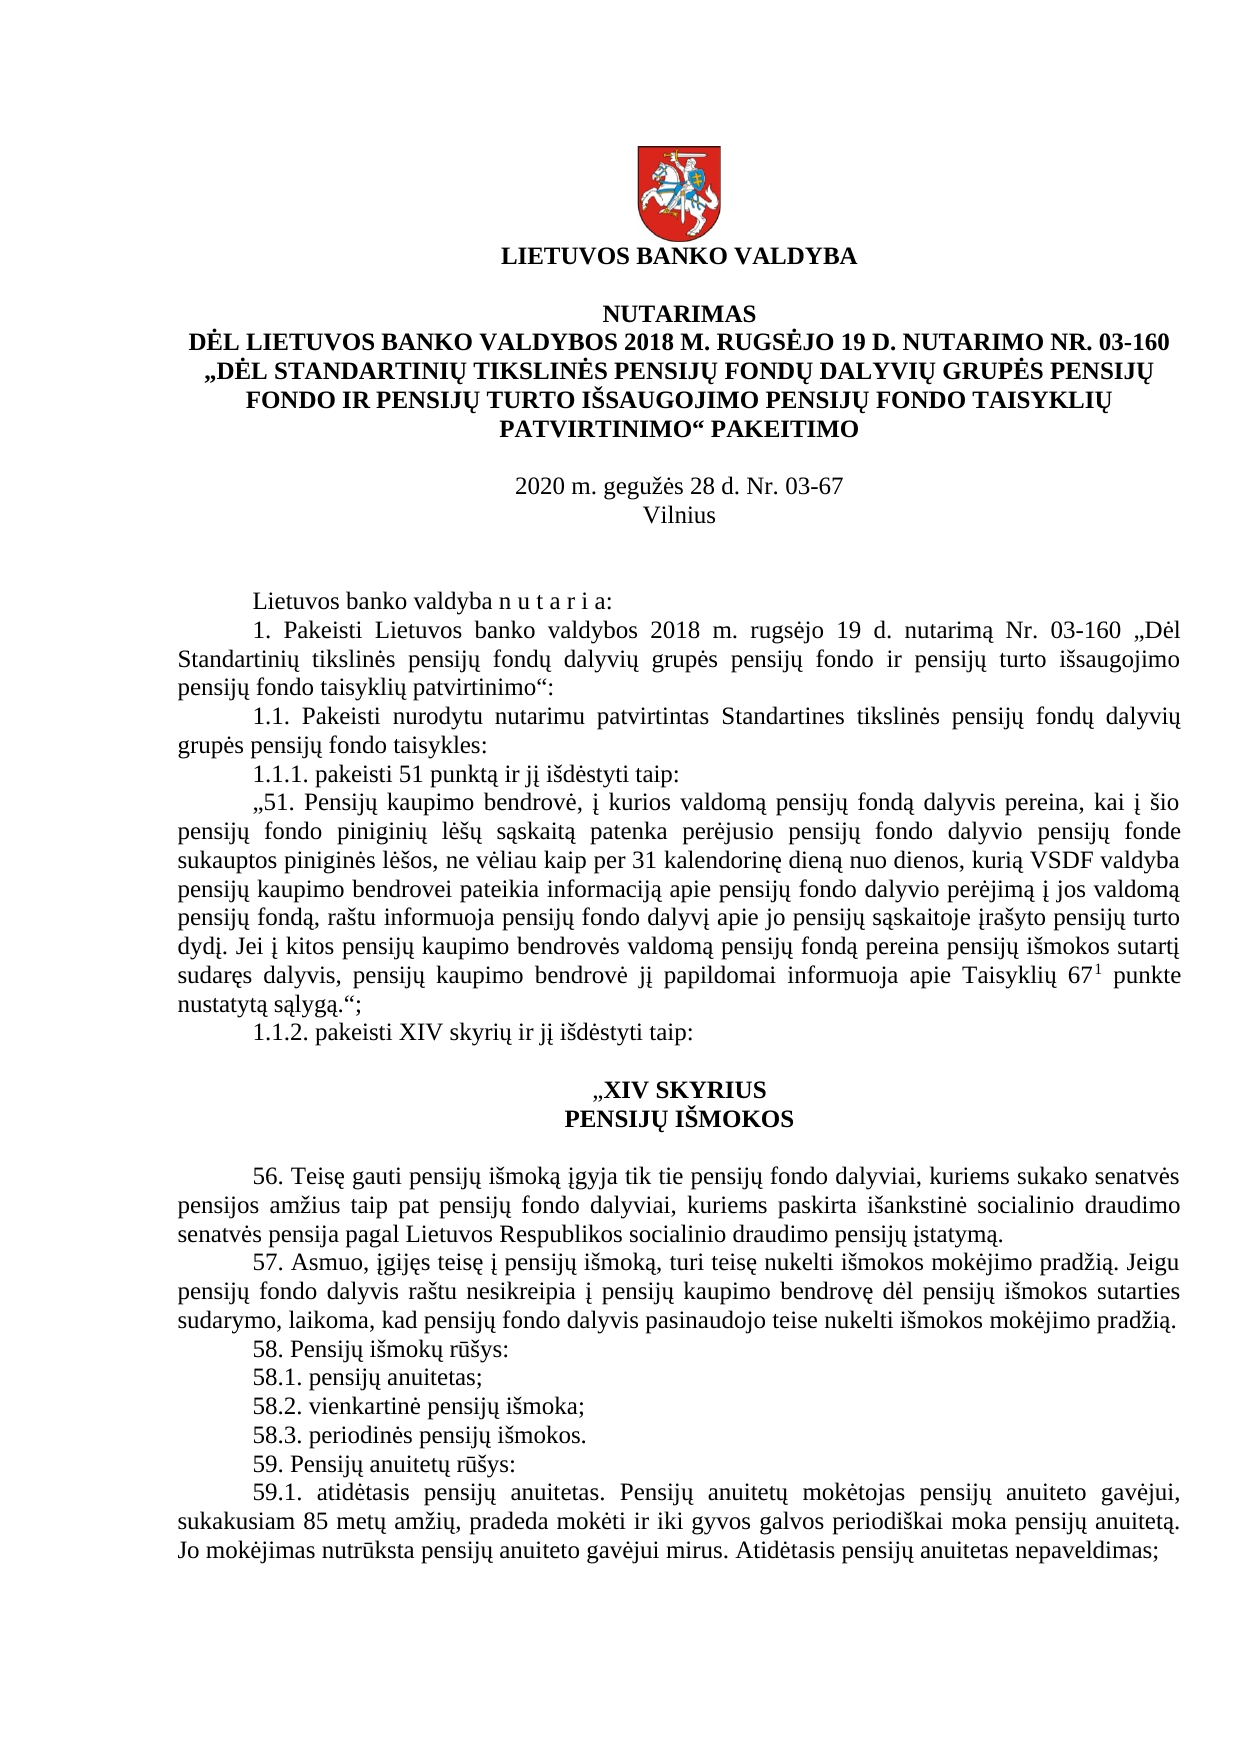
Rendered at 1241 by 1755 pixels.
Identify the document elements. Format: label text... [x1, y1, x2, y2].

text 1.1.2. pakeisti XIV skyrių ir jį išdėstyti taip: [177, 1017, 1181, 1046]
text 1. Pakeisti Lietuvos banko valdybos 2018 m. rugsėjo 19 d. nutarimą Nr. 03-160 „Dėl Standartinių tikslinės pensijų fondų dalyvių grupės pensijų fondo ir pensijų turto išsaugojimo pensijų fondo taisyklių patvirtinimo“: [177, 615, 1181, 701]
text DĖL LIETUVOS BANKO VALDYBOS 2018 M. RUGSĖJO 19 D. NUTARIMO NR. 03-160 „DĖL STANDARTINIŲ TIKSLINĖS PENSIJŲ FONDŲ DALYVIŲ GRUPĖS PENSIJŲ FONDO IR PENSIJŲ TURTO IŠSAUGOJIMO PENSIJŲ FONDO TAISYKLIŲ PATVIRTINIMO“ PAKEITIMO [177, 327, 1181, 442]
text 57. Asmuo, įgijęs teisę į pensijų išmoką, turi teisę nukelti išmokos mokėjimo pradžią. Jeigu pensijų fondo dalyvis raštu nesikreipia į pensijų kaupimo bendrovę dėl pensijų išmokos sutarties sudarymo, laikoma, kad pensijų fondo dalyvis pasinaudojo teise nukelti išmokos mokėjimo pradžią. [177, 1247, 1181, 1334]
text „51. Pensijų kaupimo bendrovė, į kurios valdomą pensijų fondą dalyvis pereina, kai į šio pensijų fondo piniginių lėšų sąskaitą patenka perėjusio pensijų fondo dalyvio pensijų fonde sukauptos piniginės lėšos, ne vėliau kaip per 31 kalendorinę dieną nuo dienos, kurią VSDF valdyba pensijų kaupimo bendrovei pateikia informaciją apie pensijų fondo dalyvio perėjimą į jos valdomą pensijų fondą, raštu informuoja pensijų fondo dalyvį apie jo pensijų sąskaitoje įrašyto pensijų turto dydį. Jei į kitos pensijų kaupimo bendrovės valdomą pensijų fondą pereina pensijų išmokos sutartį sudaręs dalyvis, pensijų kaupimo bendrovė jį papildomai informuoja apie Taisyklių 671 punkte nustatytą sąlygą.“; [177, 787, 1181, 1017]
text Vilnius [177, 500, 1181, 529]
text 58.2. vienkartinė pensijų išmoka; [177, 1391, 1181, 1420]
text PENSIJŲ IŠMOKOS [177, 1104, 1181, 1132]
text LIETUVOS BANKO VALDYBA [177, 241, 1181, 270]
text 56. Teisę gauti pensijų išmoką įgyja tik tie pensijų fondo dalyviai, kuriems sukako senatvės pensijos amžius taip pat pensijų fondo dalyviai, kuriems paskirta išankstinė socialinio draudimo senatvės pensija pagal Lietuvos Respublikos socialinio draudimo pensijų įstatymą. [177, 1161, 1181, 1247]
text 58.1. pensijų anuitetas; [177, 1362, 1181, 1391]
text 1.1. Pakeisti nurodytu nutarimu patvirtintas Standartines tikslinės pensijų fondų dalyvių grupės pensijų fondo taisykles: [177, 701, 1181, 759]
text „XIV SKYRIUS [177, 1075, 1181, 1104]
text 2020 m. gegužės 28 d. Nr. 03-67 [177, 471, 1181, 500]
text 58.3. periodinės pensijų išmokos. [177, 1420, 1181, 1449]
text 1.1.1. pakeisti 51 punktą ir jį išdėstyti taip: [177, 759, 1181, 787]
text Lietuvos banko valdyba n u t a r i a: [177, 586, 1181, 615]
text 59.1. atidėtasis pensijų anuitetas. Pensijų anuitetų mokėtojas pensijų anuiteto gavėjui, sukakusiam 85 metų amžių, pradeda mokėti ir iki gyvos galvos periodiškai moka pensijų anuitetą. Jo mokėjimas nutrūksta pensijų anuiteto gavėjui mirus. Atidėtasis pensijų anuitetas nepaveldimas; [177, 1477, 1181, 1564]
text NUTARIMAS [177, 299, 1181, 327]
text 59. Pensijų anuitetų rūšys: [177, 1449, 1181, 1477]
text 58. Pensijų išmokų rūšys: [177, 1334, 1181, 1362]
